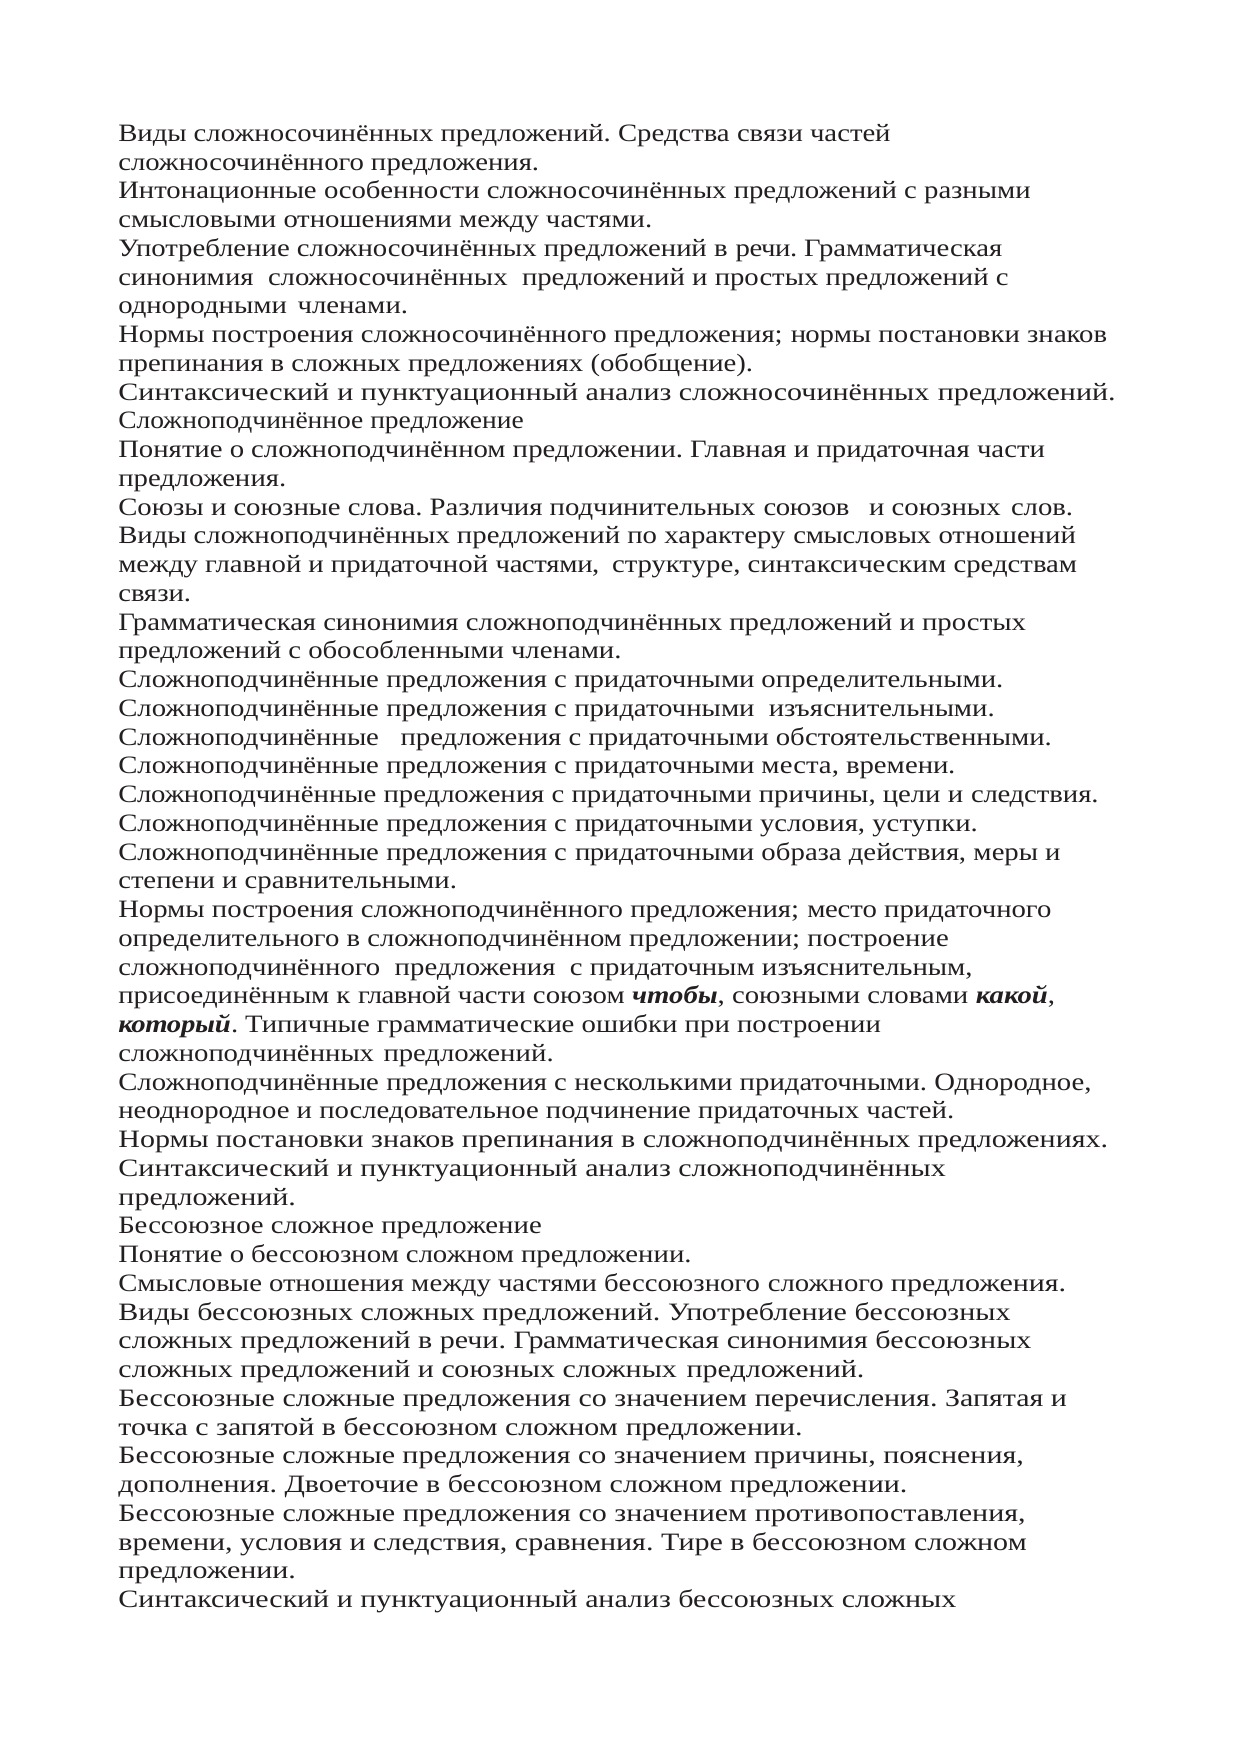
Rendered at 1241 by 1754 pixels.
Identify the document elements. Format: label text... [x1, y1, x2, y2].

text Грамматическая синонимия сложноподчинённых предложений и простых предложений с обособленными членами. [118, 607, 1122, 664]
text Нормы постановки знаков препинания в сложноподчинённых предложениях. [118, 1124, 1122, 1153]
text Союзы и союзные слова. Различия подчинительных союзов и союзных слов. [118, 492, 1122, 521]
text Виды сложносочинённых предложений. Средства связи частей сложносочинённого предложения. [118, 118, 1122, 176]
text Сложноподчинённые предложения с несколькими придаточными. Однородное, неоднородное и последовательное подчинение придаточных частей. [118, 1067, 1122, 1124]
text Виды сложноподчинённых предложений по характеру смысловых отношений между главной и придаточной частями, структуре, синтаксическим средствам связи. [118, 521, 1122, 607]
text Бессоюзные сложные предложения со значением причины, пояснения, дополнения. Двоеточие в бессоюзном сложном предложении. [118, 1441, 1122, 1498]
text Синтаксический и пунктуационный анализ бессоюзных сложных [118, 1584, 1122, 1613]
text Интонационные особенности сложносочинённых предложений с разными смысловыми отношениями между частями. [118, 176, 1122, 233]
text Синтаксический и пунктуационный анализ сложноподчинённых предложений. [118, 1153, 1122, 1211]
text Употребление сложносочинённых предложений в речи. Грамматическая синонимия сложносочинённых предложений и простых предложений с однородными членами. [118, 233, 1122, 319]
text Смысловые отношения между частями бессоюзного сложного предложения. Виды бессоюзных сложных предложений. Употребление бессоюзных сложных предложений в речи. Грамматическая синонимия бессоюзных сложных предложений и союзных сложных предложений. [118, 1268, 1122, 1383]
text Бессоюзные сложные предложения со значением перечисления. Запятая и точка с запятой в бессоюзном сложном предложении. [118, 1383, 1122, 1441]
text Понятие о сложноподчинённом предложении. Главная и придаточная части предложения. [118, 434, 1122, 492]
text Синтаксический и пунктуационный анализ сложносочинённых предложений. [118, 377, 1122, 406]
text Сложноподчинённое предложение [118, 406, 1122, 434]
text Нормы построения сложноподчинённого предложения; место придаточного определительного в сложноподчинённом предложении; построение сложноподчинённого предложения с придаточным изъяснительным, присоединённым к главной части союзом чтобы, союзными словами какой, который. Типичные грамматические ошибки при построении сложноподчинённых предложений. [118, 894, 1122, 1067]
text Понятие о бессоюзном сложном предложении. [118, 1239, 1122, 1268]
text Нормы построения сложносочинённого предложения; нормы постановки знаков препинания в сложных предложениях (обобщение). [118, 319, 1122, 377]
text Сложноподчинённые предложения с придаточными определительными. Сложноподчинённые предложения с придаточными изъяснительными. Сложноподчинённые предложения с придаточными обстоятельственными. Сложноподчинённые предложения с придаточными места, времени. Сложноподчинённые предложения с придаточными причины, цели и следствия. Сложноподчинённые предложения с придаточными условия, уступки. Сложноподчинённые предложения с придаточными образа действия, меры и степени и сравнительными. [118, 664, 1122, 894]
text Бессоюзное сложное предложение [118, 1211, 1122, 1239]
text Бессоюзные сложные предложения со значением противопоставления, времени, условия и следствия, сравнения. Тире в бессоюзном сложном предложении. [118, 1498, 1122, 1584]
